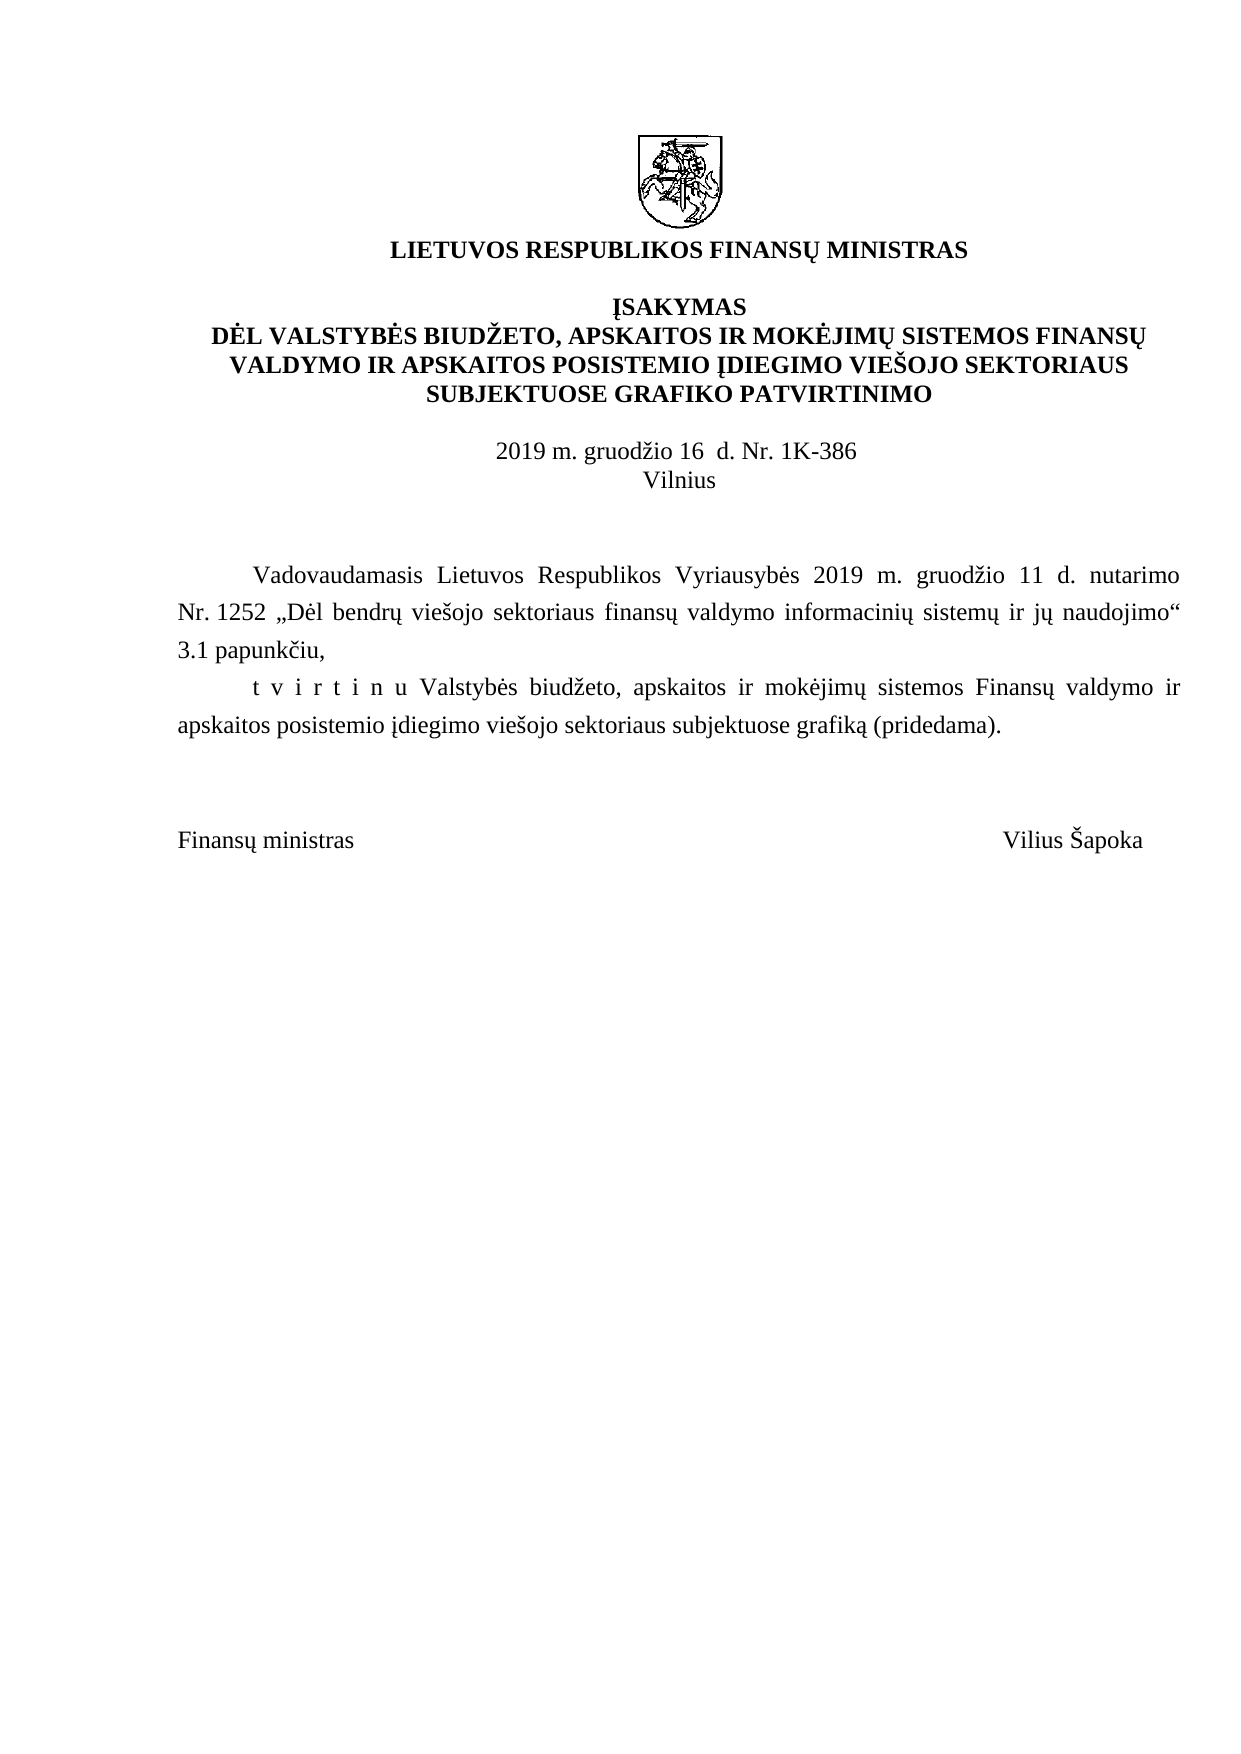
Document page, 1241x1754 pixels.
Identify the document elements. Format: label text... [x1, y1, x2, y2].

text ĮSAKYMAS [177, 292, 1181, 321]
text t v i r t i n u Valstybės biudžeto, apskaitos ir mokėjimų sistemos Finansų valdymo ir apskaitos posistemio įdiegimo viešojo sektoriaus subjektuose grafiką (pridedama). [177, 664, 1181, 739]
text Vadovaudamasis Lietuvos Respublikos Vyriausybės 2019 m. gruodžio 11 d. nutarimo Nr. 1252 „Dėl bendrų viešojo sektoriaus finansų valdymo informacinių sistemų ir jų naudojimo“ 3.1 papunkčiu, [177, 551, 1181, 664]
text Vilnius [177, 465, 1181, 494]
text Finansų ministras Vilius Šapoka [177, 825, 1181, 854]
text DĖL VALSTYBĖS BIUDŽETO, APSKAITOS IR MOKĖJIMŲ SISTEMOS FINANSŲ VALDYMO IR APSKAITOS POSISTEMIO ĮDIEGIMO VIEŠOJO SEKTORIAUS SUBJEKTUOSE GRAFIKO PATVIRTINIMO [177, 321, 1181, 407]
text 2019 m. gruodžio 16 d. Nr. 1K-386 [177, 436, 1181, 465]
text LIETUVOS RESPUBLIKOS FINANSŲ MINISTRAS [177, 235, 1181, 264]
